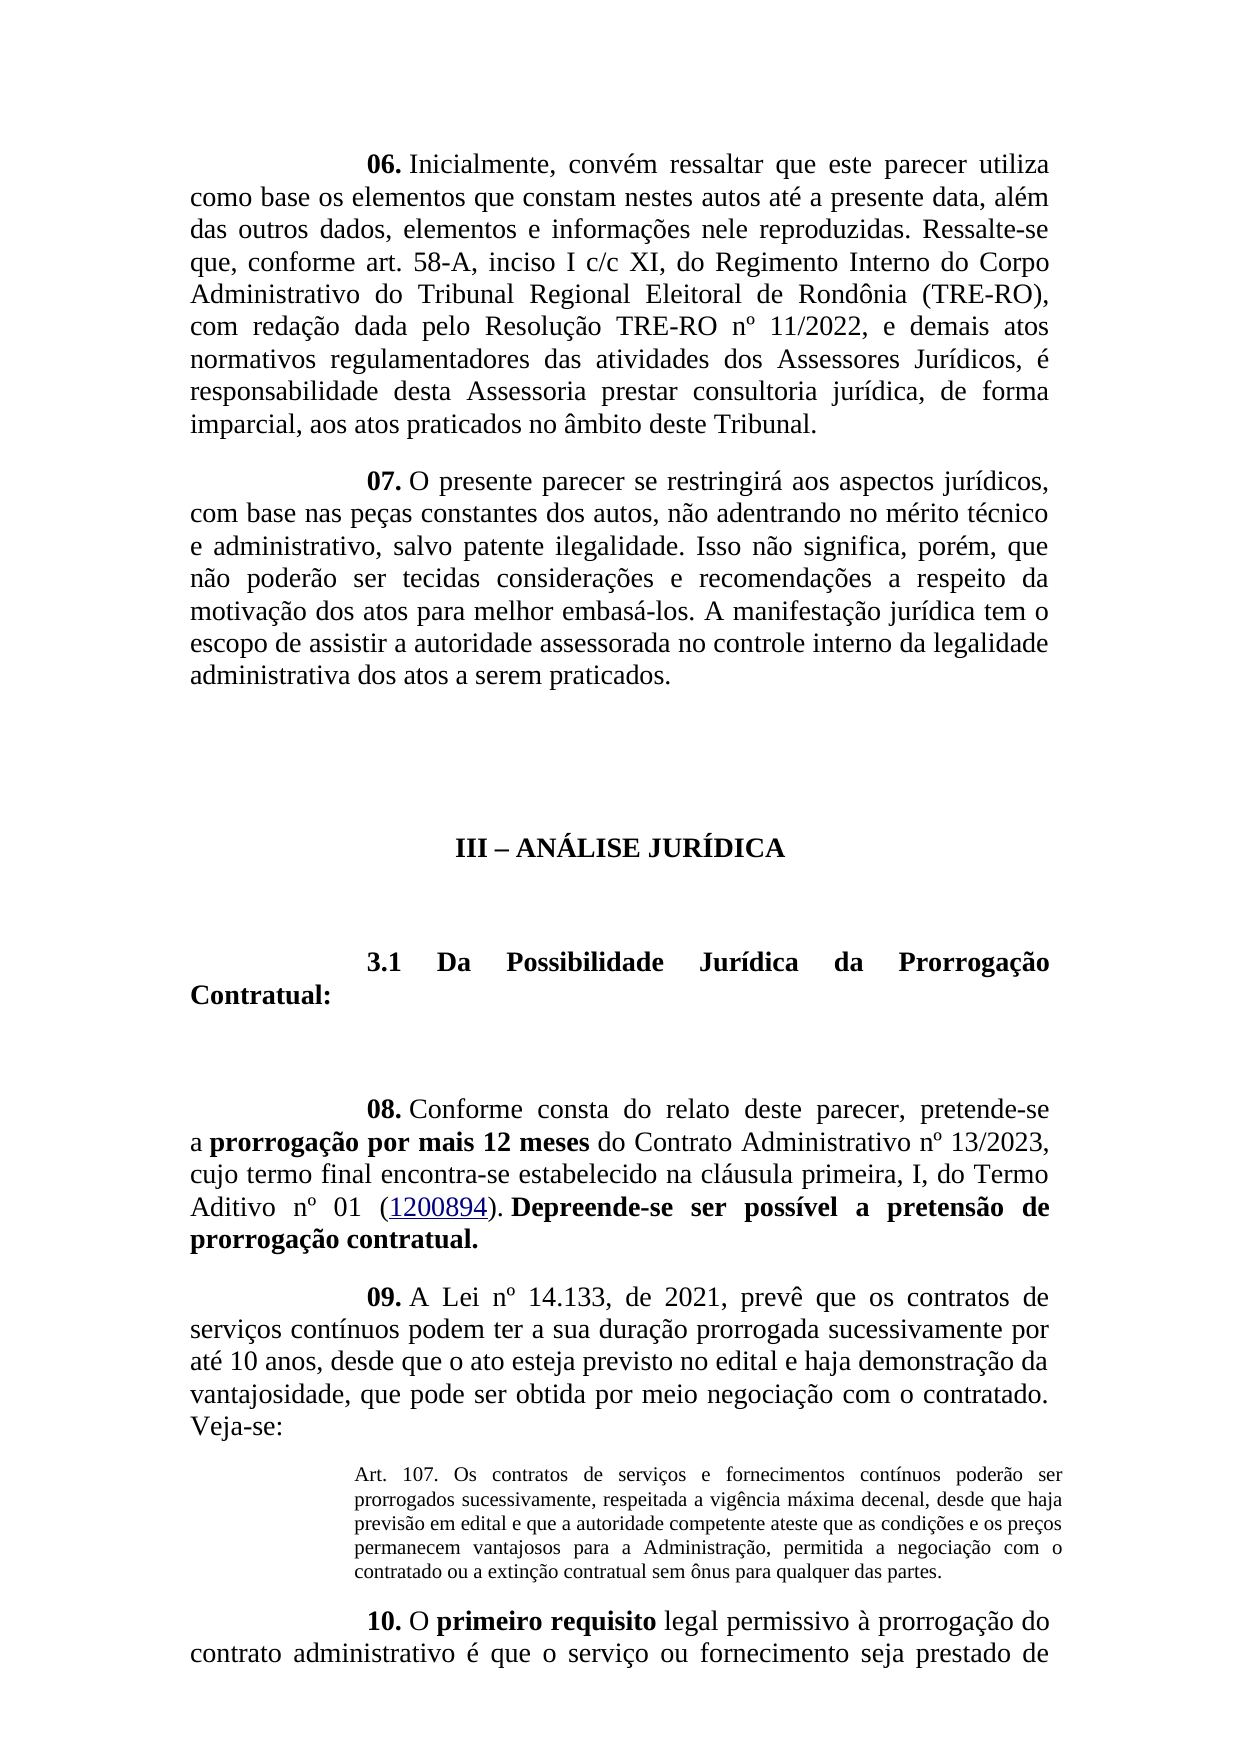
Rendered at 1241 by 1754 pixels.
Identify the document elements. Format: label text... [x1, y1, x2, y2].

text 09. A Lei nº 14.133, de 2021, prevê que os contratos de serviços contínuos podem ter a sua duração prorrogada sucessivamente por até 10 anos, desde que o ato esteja previsto no edital e haja demonstração da vantajosidade, que pode ser obtida por meio negociação com o contratado. Veja-se: [190, 1279, 1051, 1442]
text III – ANÁLISE JURÍDICA [190, 831, 1051, 863]
text 06. Inicialmente, convém ressaltar que este parecer utiliza como base os elementos que constam nestes autos até a presente data, além das outros dados, elementos e informações nele reproduzidas. Ressalte-se que, conforme art. 58-A, inciso I c/c XI, do Regimento Interno do Corpo Administrativo do Tribunal Regional Eleitoral de Rondônia (TRE-RO), com redação dada pelo Resolução TRE-RO nº 11/2022, e demais atos normativos regulamentadores das atividades dos Assessores Jurídicos, é responsabilidade desta Assessoria prestar consultoria jurídica, de forma imparcial, aos atos praticados no âmbito deste Tribunal. [190, 147, 1051, 439]
text 3.1 Da Possibilidade Jurídica da Prorrogação Contratual: [190, 945, 1051, 1010]
text 07. O presente parecer se restringirá aos aspectos jurídicos, com base nas peças constantes dos autos, não adentrando no mérito técnico e administrativo, salvo patente ilegalidade. Isso não significa, porém, que não poderão ser tecidas considerações e recomendações a respeito da motivação dos atos para melhor embasá-los. A manifestação jurídica tem o escopo de assistir a autoridade assessorada no controle interno da legalidade administrativa dos atos a serem praticados. [190, 464, 1051, 691]
text 08. Conforme consta do relato deste parecer, pretende-se a prorrogação por mais 12 meses do Contrato Administrativo nº 13/2023, cujo termo final encontra-se estabelecido na cláusula primeira, I, do Termo Aditivo nº 01 (1200894). Depreende-se ser possível a pretensão de prorrogação contratual. [190, 1093, 1051, 1254]
text Art. 107. Os contratos de serviços e fornecimentos contínuos poderão ser prorrogados sucessivamente, respeitada a vigência máxima decenal, desde que haja previsão em edital e que a autoridade competente ateste que as condições e os preços permanecem vantajosos para a Administração, permitida a negociação com o contratado ou a extinção contratual sem ônus para qualquer das partes. [354, 1462, 1063, 1583]
text 10. O primeiro requisito legal permissivo à prorrogação do contrato administrativo é que o serviço ou fornecimento seja prestado de [190, 1603, 1051, 1668]
